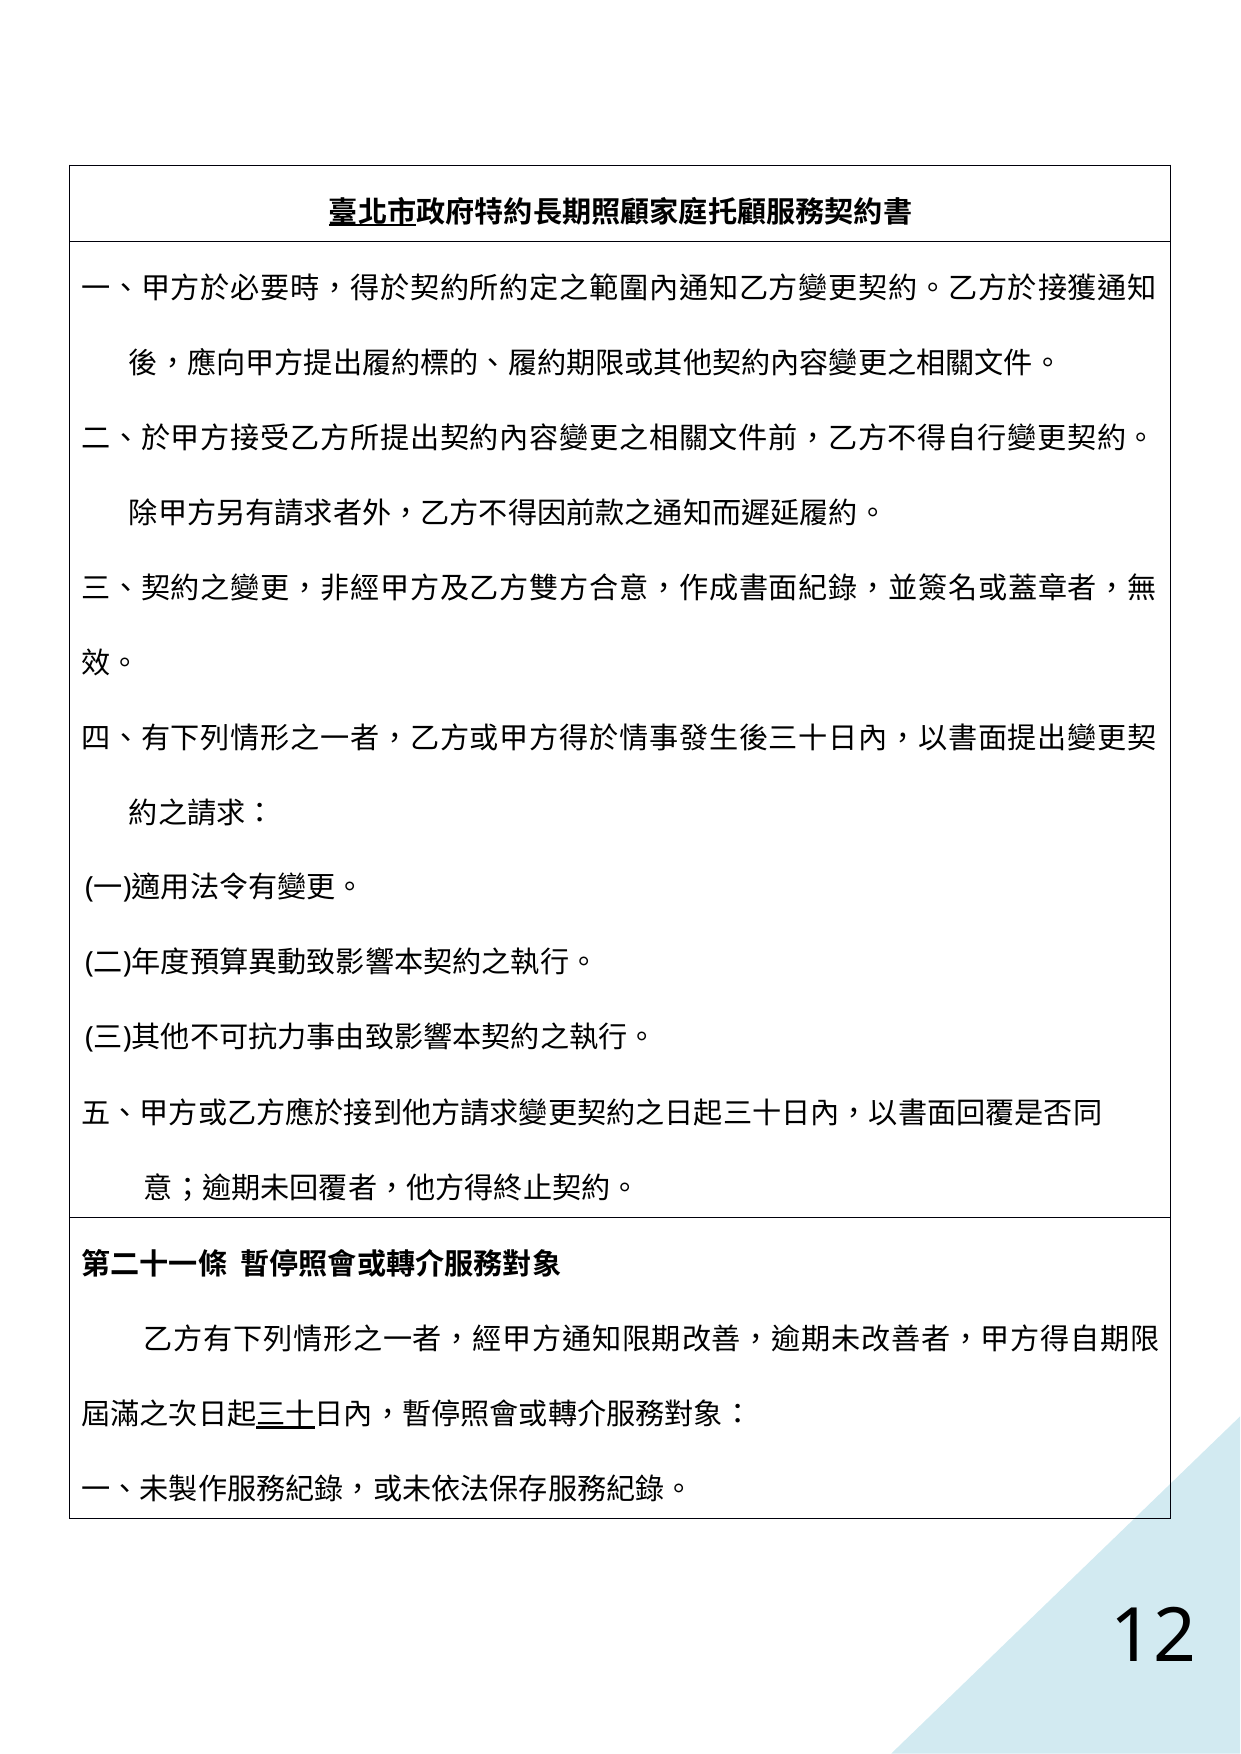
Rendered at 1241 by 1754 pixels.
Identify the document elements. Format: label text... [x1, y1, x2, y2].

table_cell 第二十一條 暫停照會或轉介服務對象 乙方有下列情形之一者，經甲方通知限期改善，逾期未改善者，甲方得自期限屆滿之次日起三十日內，暫停照會或轉介服務對象： 一、未製作服務紀錄，或未依法保存服務紀錄。 [70, 1218, 1170, 1518]
table_header 臺北市政府特約長期照顧家庭托顧服務契約書 [70, 166, 1170, 241]
table_cell 一、甲方於必要時，得於契約所約定之範圍內通知乙方變更契約。乙方於接獲通知後，應向甲方提出履約標的、履約期限或其他契約內容變更之相關文件。 二、於甲方接受乙方所提出契約內容變更之相關文件前，乙方不得自行變更契約。除甲方另有請求者外，乙方不得因前款之通知而遲延履約。 三、契約之變更，非經甲方及乙方雙方合意，作成書面紀錄，並簽名或蓋章者，無效。 四、有下列情形之一者，乙方或甲方得於情事發生後三十日內，以書面提出變更契約之請求： 適用法令有變更。 年度預算異動致影響本契約之執行。 其他不可抗力事由致影響本契約之執行。 五、甲方或乙方應於接到他方請求變更契約之日起三十日內，以書面回覆是否同意；逾期未回覆者，他方得終止契約。 [70, 242, 1170, 1217]
